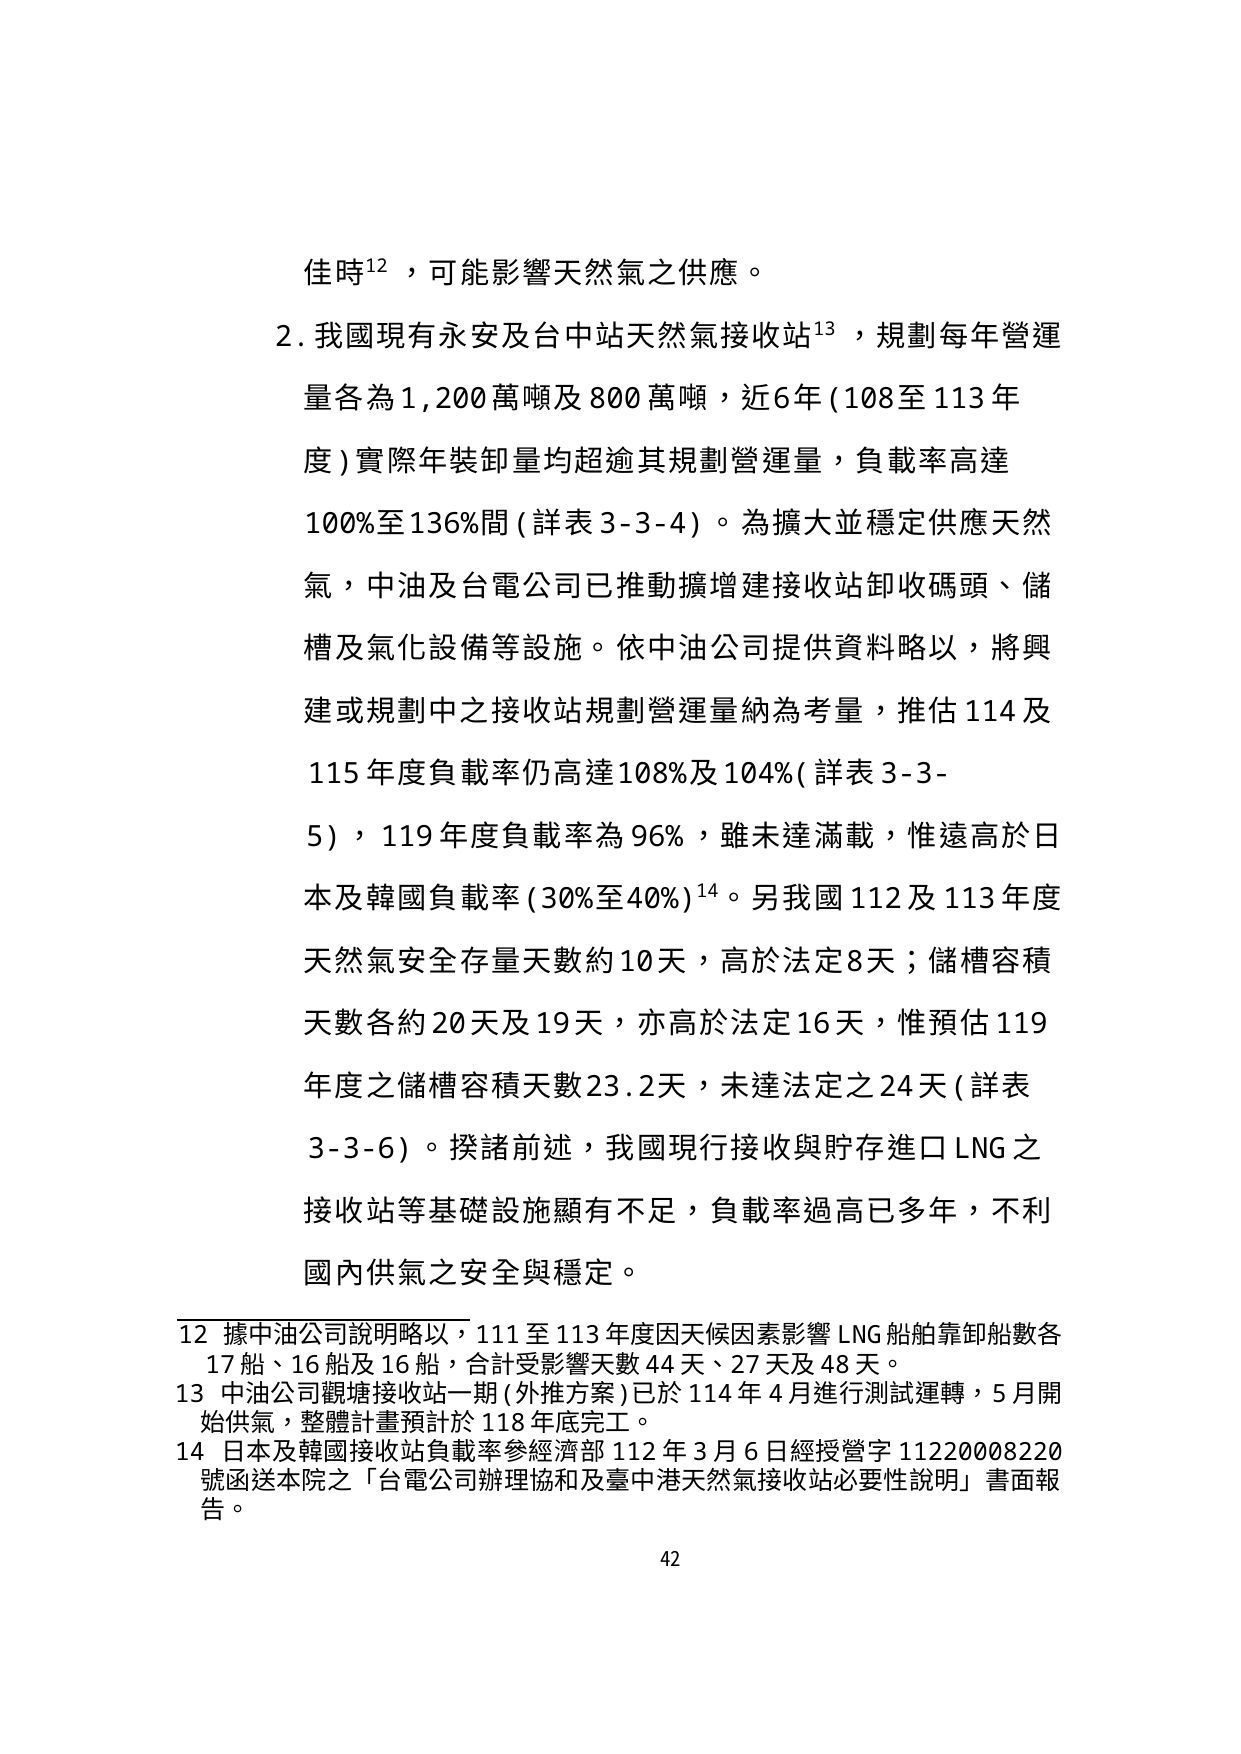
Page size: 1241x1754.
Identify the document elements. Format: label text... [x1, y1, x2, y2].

text 1.按天然氣接收站接收與貯存進口之LNG，再供氣予燃氣電廠使用，係確保穩定能源供應之關鍵設施，其實際裝卸量若超逾規劃營運量(供應能力)，造成設備超載與損耗加速，恐增安全風險，尤其當國際局勢緊張或海象不佳時，可能影響天然氣之供應。 [266, 229, 1063, 292]
text 日本及韓國接收站負載率參經濟部112年3月6日經授營字11220008220號函送本院之「台電公司辦理協和及臺中港天然氣接收站必要性說明」書面報告。 [174, 1437, 1063, 1525]
text 中油公司觀塘接收站一期(外推方案)已於114年4月進行測試運轉，5月開始供氣，整體計畫預計於118年底完工。 [174, 1379, 1063, 1437]
text 2.我國現有永安及台中站天然氣接收站，規劃每年營運量各為1,200萬噸及800萬噸，近6年(108至113年度)實際年裝卸量均超逾其規劃營運量，負載率高達100%至136%間(詳表3-3-4)。為擴大並穩定供應天然氣，中油及台電公司已推動擴增建接收站卸收碼頭、儲槽及氣化設備等設施。依中油公司提供資料略以，將興建或規劃中之接收站規劃營運量納為考量，推估114及115年度負載率仍高達108%及104%(詳表3-3-5)，119年度負載率為96%，雖未達滿載，惟遠高於日本及韓國負載率(30%至40%)。另我國112及113年度天然氣安全存量天數約10天，高於法定8天；儲槽容積天數各約20天及19天，亦高於法定16天，惟預估119年度之儲槽容積天數23.2天，未達法定之24天(詳表3-3-6)。揆諸前述，我國現行接收與貯存進口LNG之接收站等基礎設施顯有不足，負載率過高已多年，不利國內供氣之安全與穩定。 [266, 292, 1063, 1292]
text 據中油公司說明略以，111至113年度因天候因素影響LNG船舶靠卸船數各17船、16船及16船，合計受影響天數44天、27天及48天。 [178, 1321, 1063, 1379]
